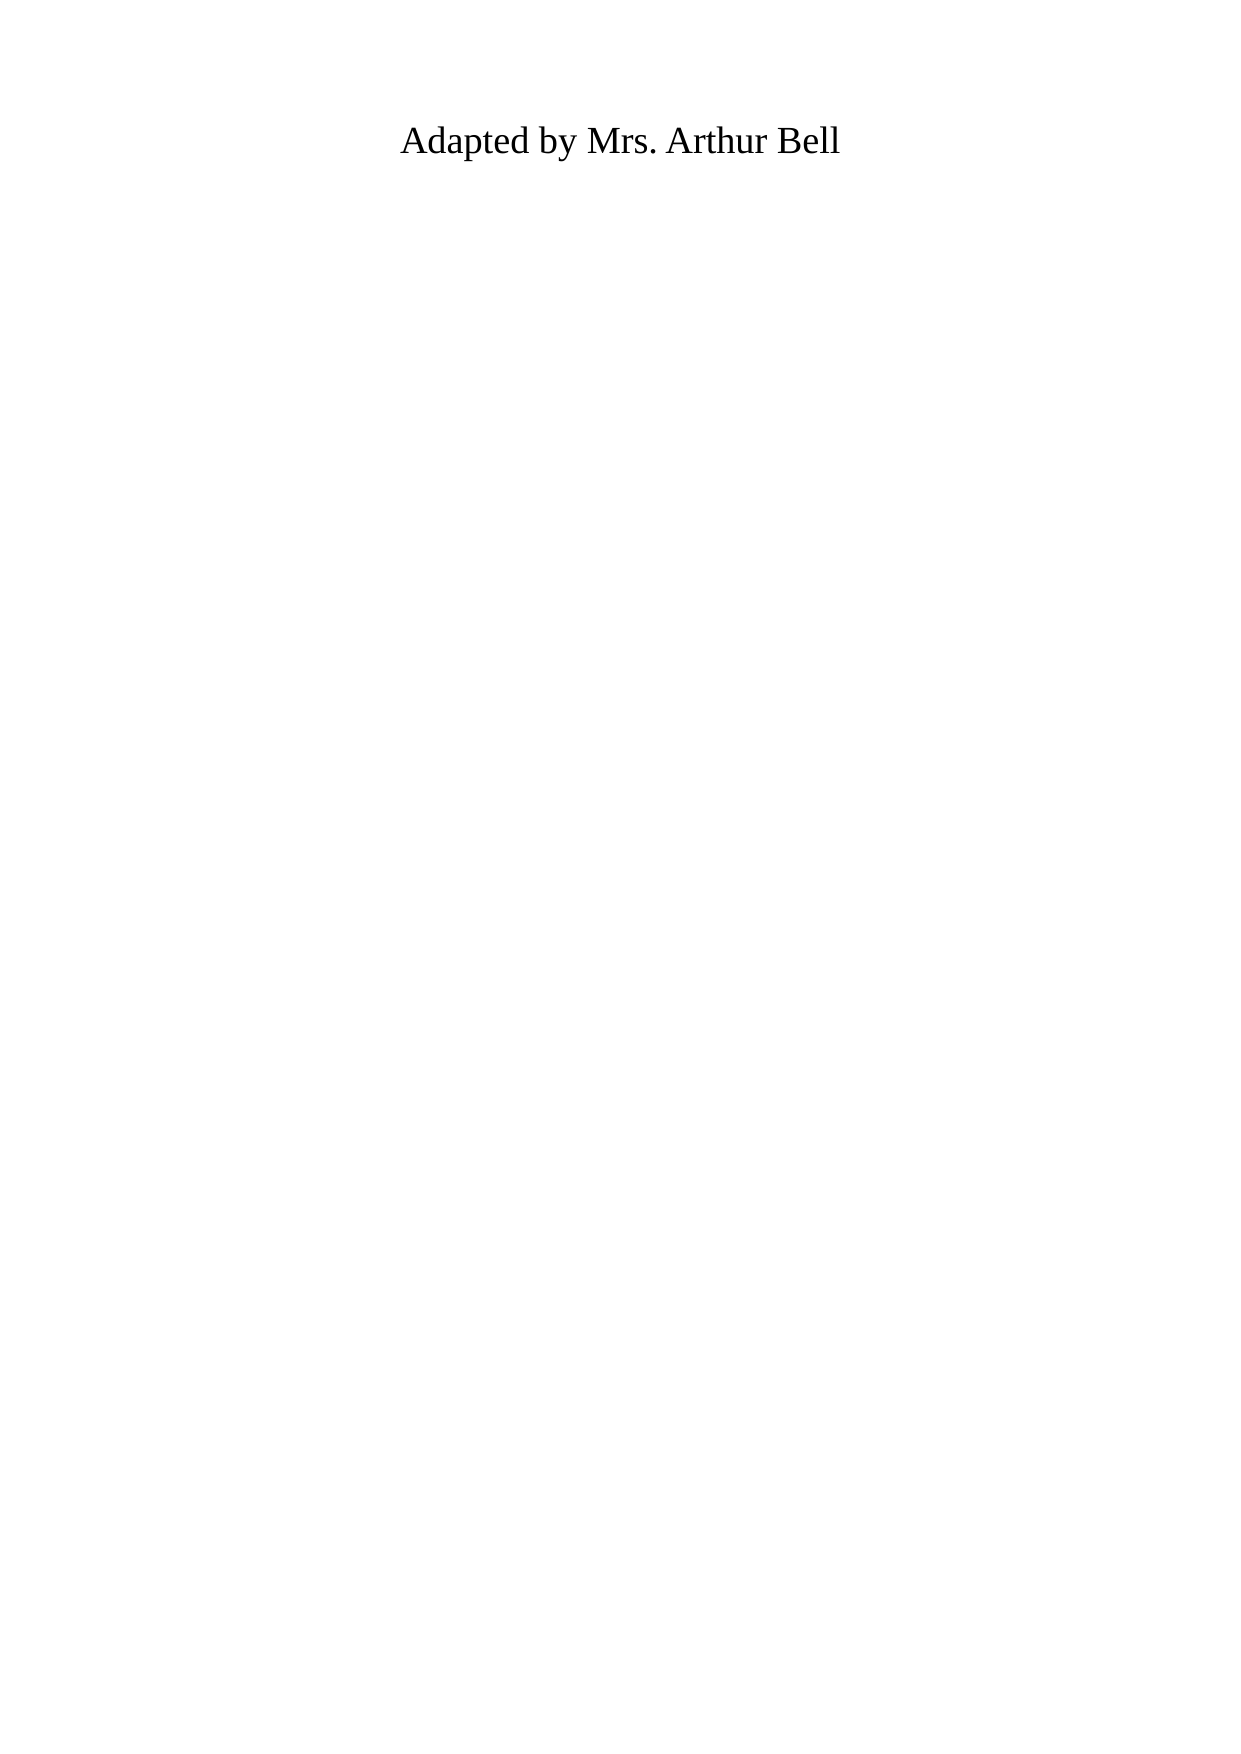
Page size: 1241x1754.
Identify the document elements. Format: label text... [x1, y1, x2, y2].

text Adapted by Mrs. Arthur Bell [118, 118, 1122, 162]
